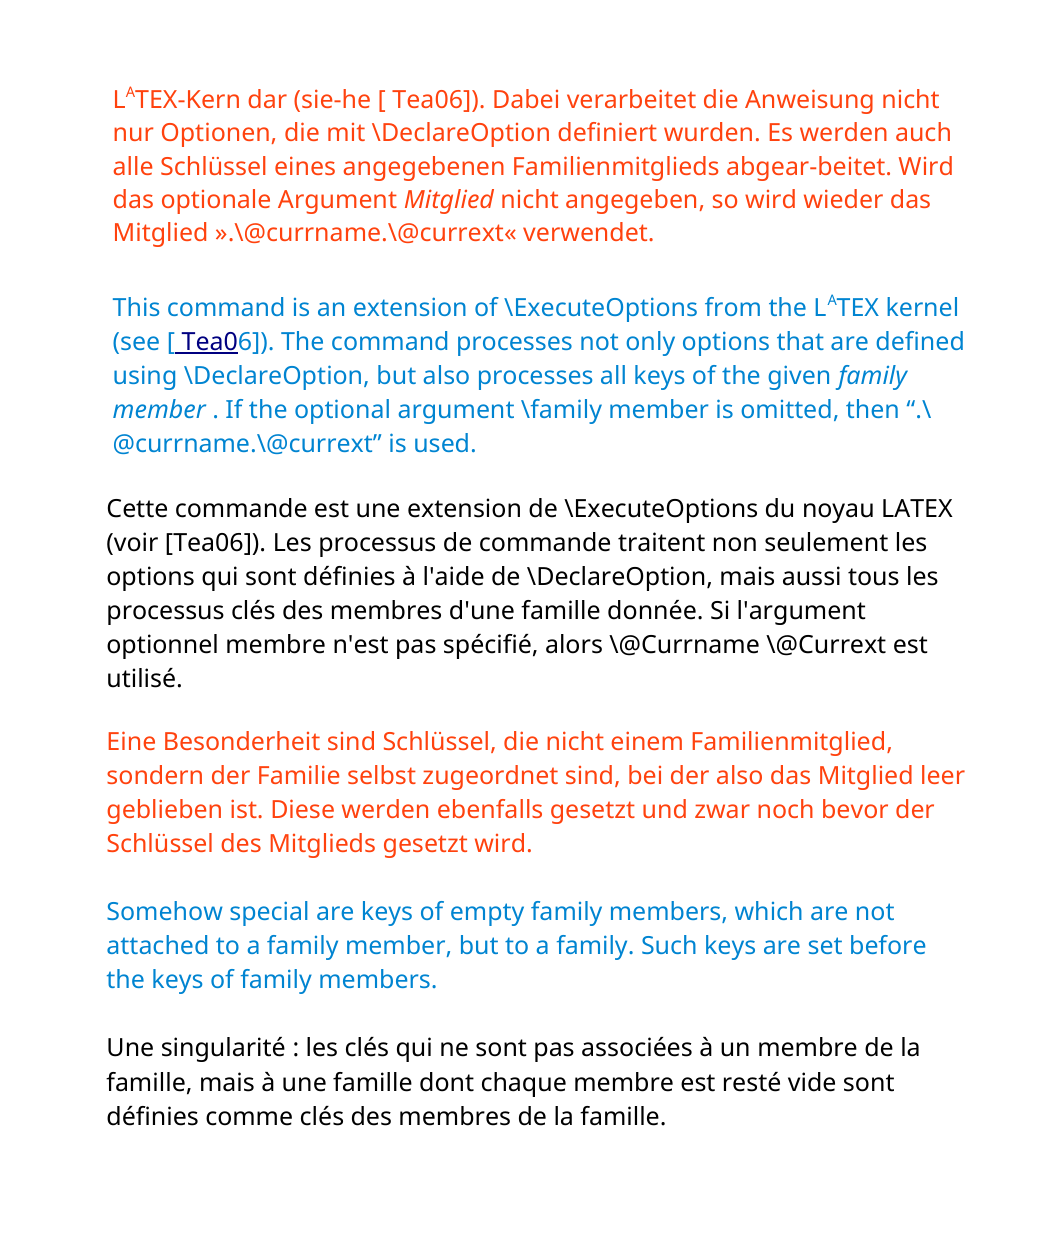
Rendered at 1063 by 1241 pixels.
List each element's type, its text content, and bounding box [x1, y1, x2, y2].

text Une singularité : les clés qui ne sont pas associées à un membre de la famille, mais à une famille dont chaque membre est resté vide sont définies comme clés des membres de la famille. [106, 1030, 969, 1132]
text LATEX-Kern dar (sie-he [ Tea06]). Dabei verarbeitet die Anweisung nicht nur Optionen, die mit \DeclareOption definiert wurden. Es werden auch alle Schlüssel eines angegebenen Familienmitglieds abgear-beitet. Wird das optionale Argument Mitglied nicht angegeben, so wird wieder das Mitglied ».\@currname.\@currext« verwendet. [112, 81, 969, 249]
text Cette commande est une extension de \ExecuteOptions du noyau LATEX (voir [Tea06]). Les processus de commande traitent non seulement les options qui sont définies à l'aide de \DeclareOption, mais aussi tous les processus clés des membres d'une famille donnée. Si l'argument optionnel membre n'est pas spécifié, alors \@Currname \@Currext est utilisé. [106, 490, 969, 723]
text Somehow special are keys of empty family members, which are not attached to a family member, but to a family. Such keys are set before the keys of family members. [106, 894, 969, 996]
text Eine Besonderheit sind Schlüssel, die nicht einem Familienmitglied, sondern der Familie selbst zugeordnet sind, bei der also das Mitglied leer geblieben ist. Diese werden ebenfalls gesetzt und zwar noch bevor der Schlüssel des Mitglieds gesetzt wird. [106, 723, 969, 860]
text This command is an extension of \ExecuteOptions from the LATEX kernel (see [ Tea06]). The command processes not only options that are defined using \DeclareOption, but also processes all keys of the given family member . If the optional argument \family member is omitted, then “.\@currname.\@currext” is used. [112, 289, 969, 459]
